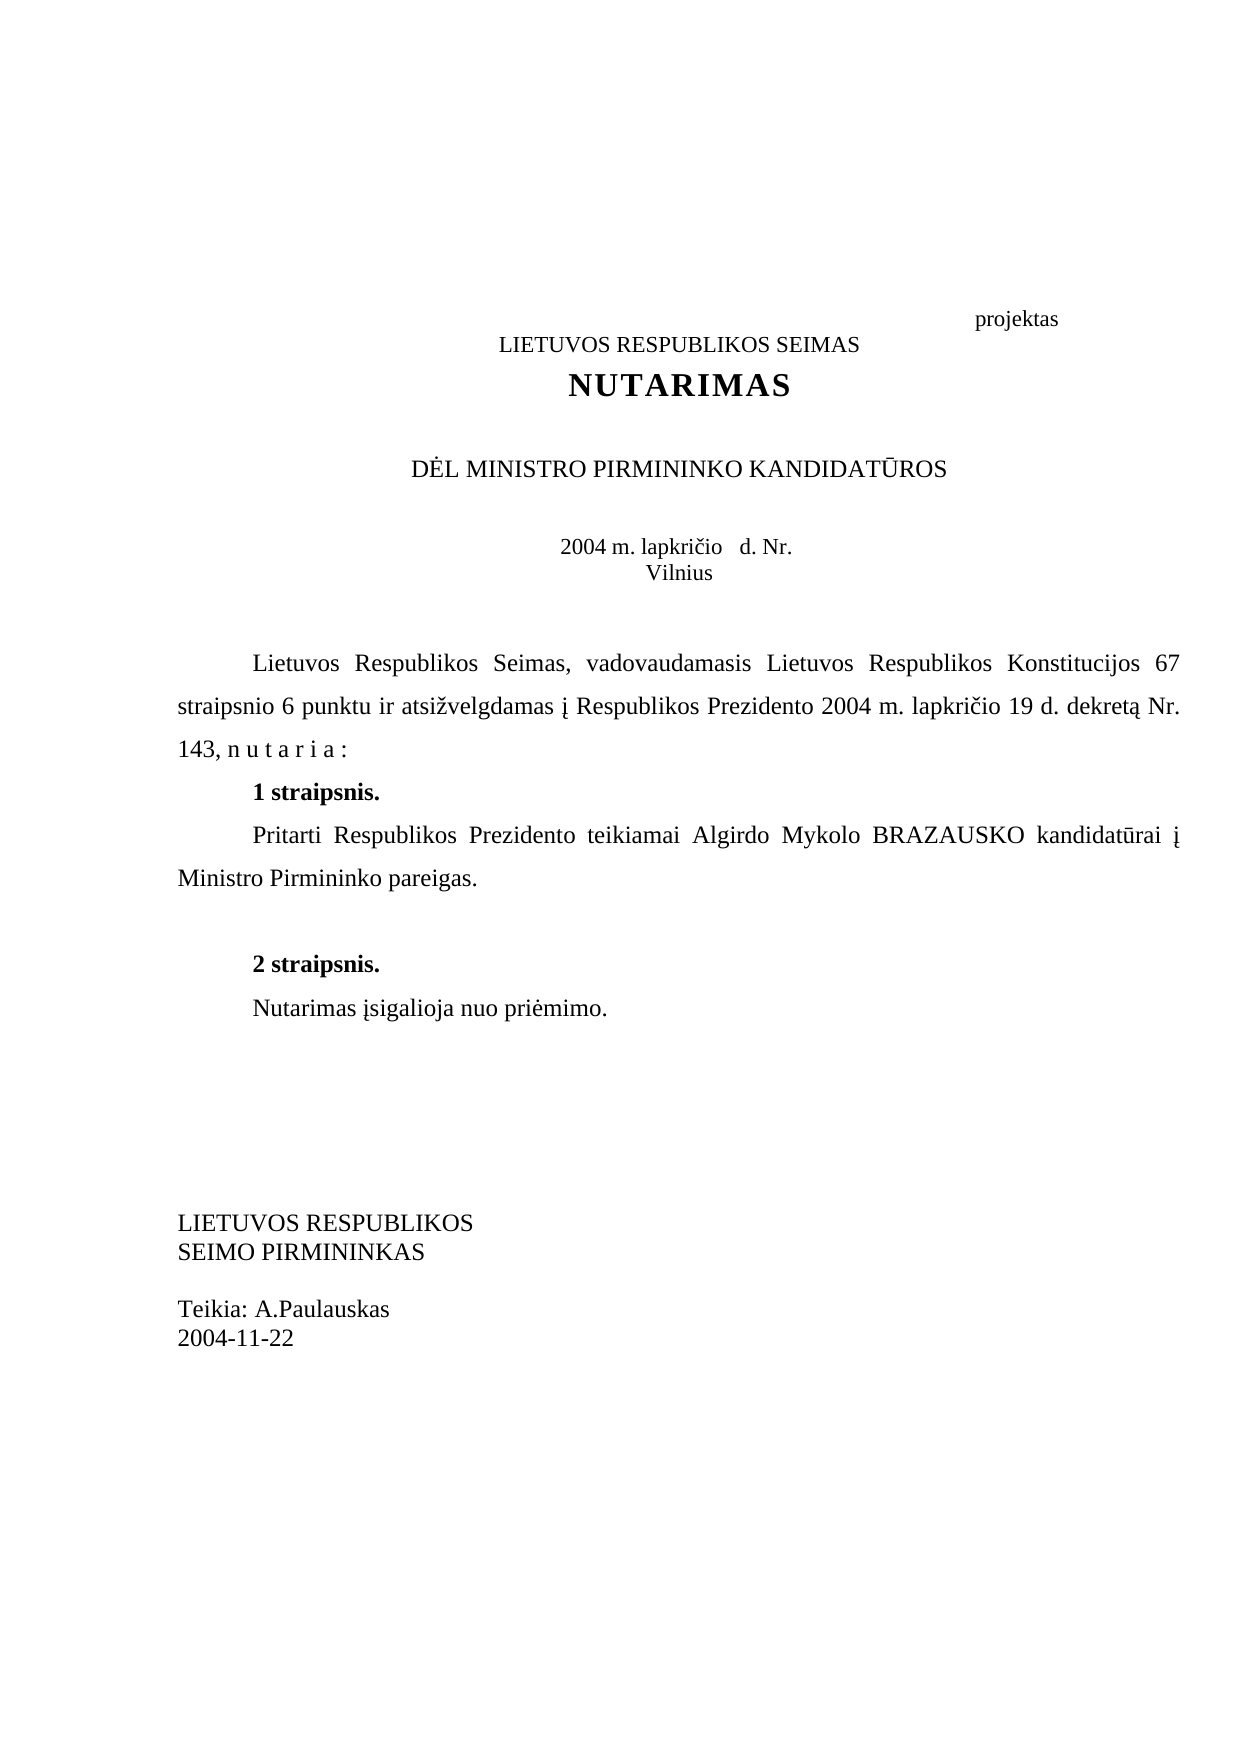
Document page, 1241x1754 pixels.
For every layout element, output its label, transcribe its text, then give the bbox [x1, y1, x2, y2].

text Lietuvos Respublikos Seimas, vadovaudamasis Lietuvos Respublikos Konstitucijos 67 straipsnio 6 punktu ir atsižvelgdamas į Respublikos Prezidento 2004 m. lapkričio 19 d. dekretą Nr. 143, n u t a r i a : [177, 648, 1181, 763]
text LIETUVOS RESPUBLIKOS SEIMAS [177, 331, 1181, 358]
text 1 straipsnis. [177, 777, 1181, 806]
text NUTARIMAS [177, 365, 1181, 403]
text LIETUVOS RESPUBLIKOS [177, 1208, 1181, 1237]
text 2004 m. lapkričio d. Nr. Vilnius [177, 533, 1181, 585]
text 2004-11-22 [177, 1323, 1181, 1352]
text projektas [177, 305, 1181, 331]
text 2 straipsnis. [177, 949, 1181, 978]
text Pritarti Respublikos Prezidento teikiamai Algirdo Mykolo BRAZAUSKO kandidatūrai į Ministro Pirmininko pareigas. [177, 820, 1181, 892]
text Nutarimas įsigalioja nuo priėmimo. [177, 993, 1181, 1021]
text DĖL MINISTRO PIRMININKO KANDIDATŪROS [177, 454, 1181, 482]
text SEIMO PIRMININKAS [177, 1237, 1181, 1266]
text Teikia: A.Paulauskas [177, 1294, 1181, 1323]
